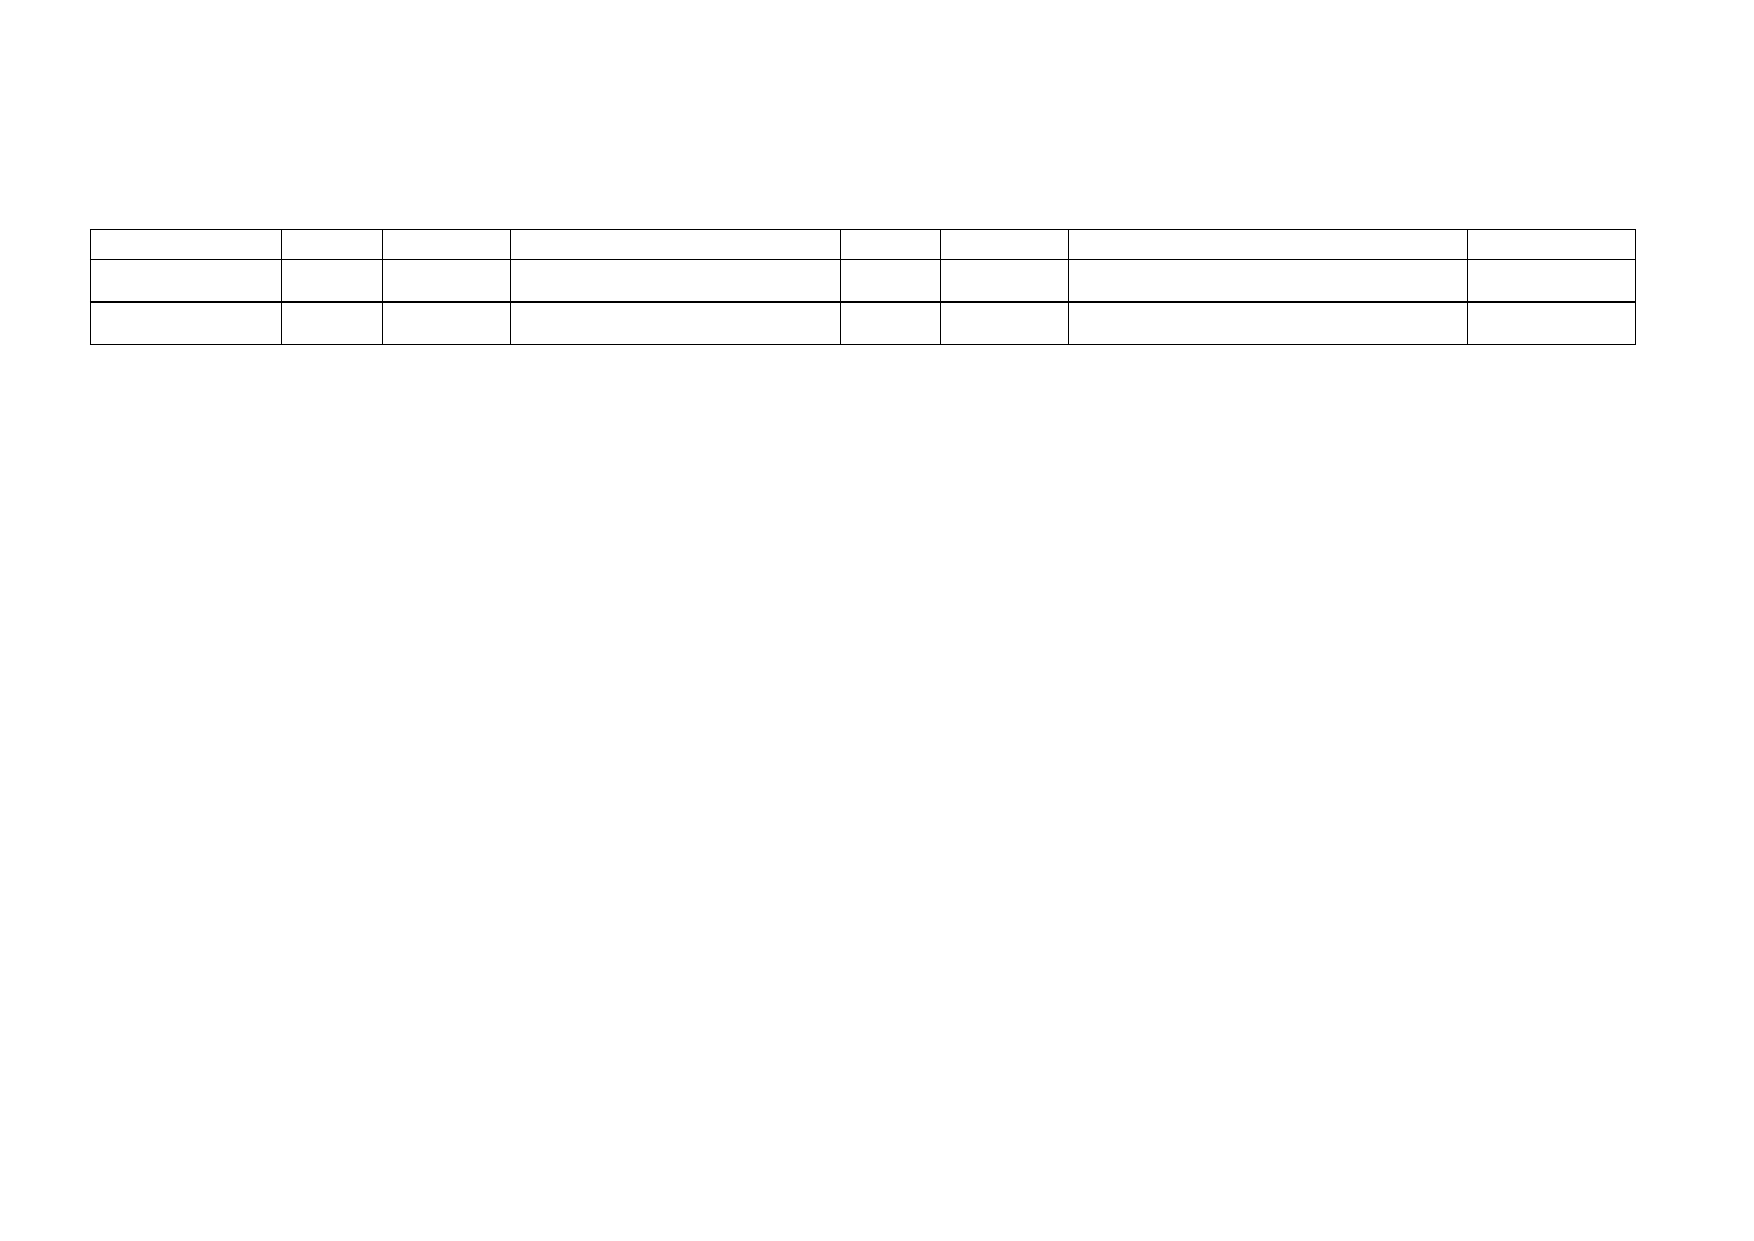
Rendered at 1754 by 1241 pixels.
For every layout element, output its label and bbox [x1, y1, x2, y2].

table_cell [1069, 303, 1467, 344]
table_header [282, 230, 382, 259]
table_cell [941, 260, 1068, 301]
table_cell [511, 260, 840, 301]
table_cell [1069, 260, 1467, 301]
table_header [91, 230, 281, 259]
table_cell [282, 260, 382, 301]
table_cell [511, 303, 840, 344]
table_header [941, 230, 1068, 259]
table_cell [841, 303, 940, 344]
table_cell [1468, 303, 1635, 344]
table_header [511, 230, 840, 259]
table_cell [841, 260, 940, 301]
table_header [383, 230, 510, 259]
table_header [1468, 230, 1635, 259]
table_cell [91, 303, 281, 344]
table_cell [941, 303, 1068, 344]
table_cell [282, 303, 382, 344]
table_cell [383, 303, 510, 344]
table_cell [1468, 260, 1635, 301]
table_header [841, 230, 940, 259]
table_cell [91, 260, 281, 301]
table_cell [383, 260, 510, 301]
table_header [1069, 230, 1467, 259]
